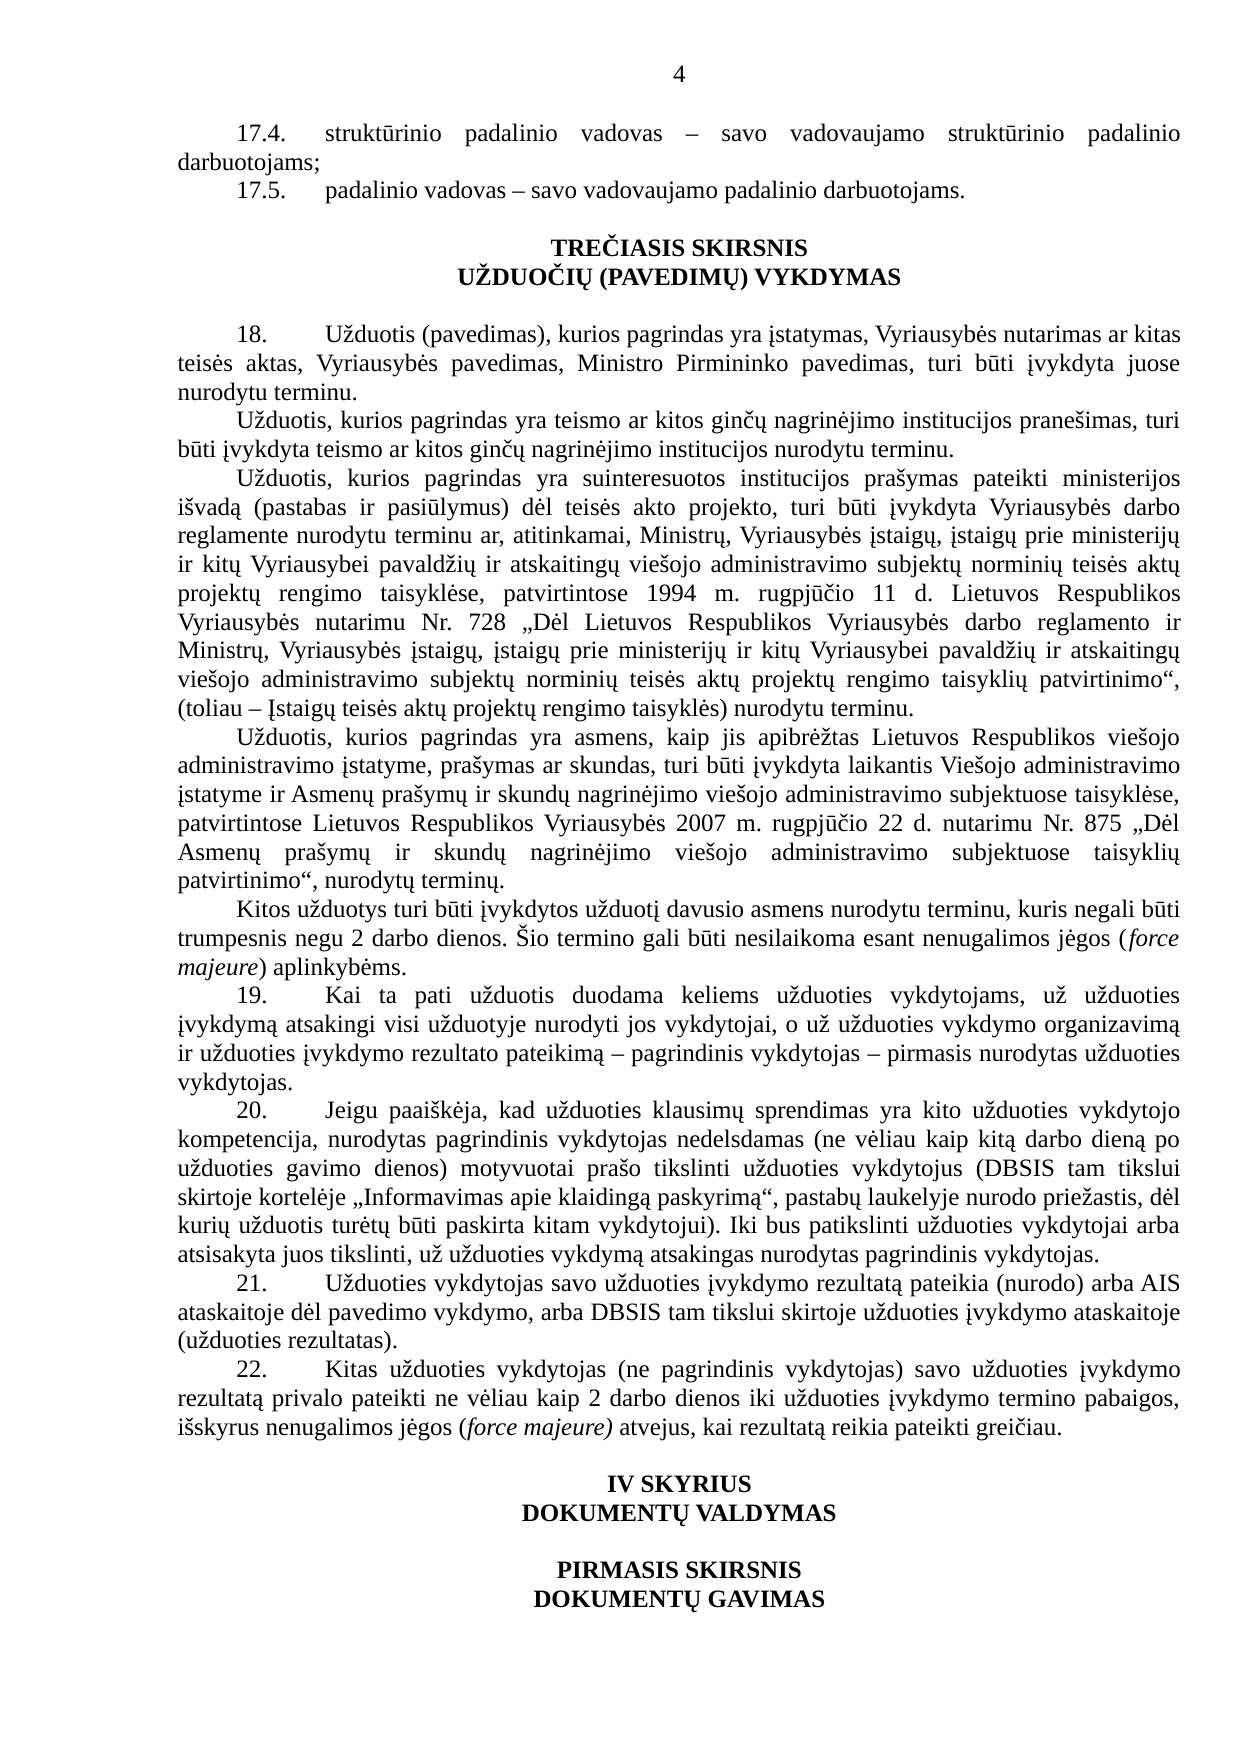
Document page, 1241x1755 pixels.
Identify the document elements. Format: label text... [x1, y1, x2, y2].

text 22. Kitas užduoties vykdytojas (ne pagrindinis vykdytojas) savo užduoties įvykdymo rezultatą privalo pateikti ne vėliau kaip 2 darbo dienos iki užduoties įvykdymo termino pabaigos, išskyrus nenugalimos jėgos (force majeure) atvejus, kai rezultatą reikia pateikti greičiau. [177, 1354, 1181, 1441]
text Užduotis, kurios pagrindas yra asmens, kaip jis apibrėžtas Lietuvos Respublikos viešojo administravimo įstatyme, prašymas ar skundas, turi būti įvykdyta laikantis Viešojo administravimo įstatyme ir Asmenų prašymų ir skundų nagrinėjimo viešojo administravimo subjektuose taisyklėse, patvirtintose Lietuvos Respublikos Vyriausybės 2007 m. rugpjūčio 22 d. nutarimu Nr. 875 „Dėl Asmenų prašymų ir skundų nagrinėjimo viešojo administravimo subjektuose taisyklių patvirtinimo“, nurodytų terminų. [177, 722, 1181, 894]
text PIRMASIS SKIRSNIS [177, 1556, 1181, 1584]
text 17.4. struktūrinio padalinio vadovas – savo vadovaujamo struktūrinio padalinio darbuotojams; [177, 118, 1181, 176]
text Užduotis, kurios pagrindas yra teismo ar kitos ginčų nagrinėjimo institucijos pranešimas, turi būti įvykdyta teismo ar kitos ginčų nagrinėjimo institucijos nurodytu terminu. [177, 406, 1181, 463]
text DOKUMENTŲ VALDYMAS [177, 1498, 1181, 1527]
text TREČIASIS SKIRSNIS [177, 233, 1181, 262]
text UŽDUOČIŲ (PAVEDIMŲ) VYKDYMAS [177, 262, 1181, 291]
text 17.5. padalinio vadovas – savo vadovaujamo padalinio darbuotojams. [177, 176, 1181, 204]
text DOKUMENTŲ GAVIMAS [177, 1584, 1181, 1613]
text 18. Užduotis (pavedimas), kurios pagrindas yra įstatymas, Vyriausybės nutarimas ar kitas teisės aktas, Vyriausybės pavedimas, Ministro Pirmininko pavedimas, turi būti įvykdyta juose nurodytu terminu. [177, 319, 1181, 406]
text 21. Užduoties vykdytojas savo užduoties įvykdymo rezultatą pateikia (nurodo) arba AIS ataskaitoje dėl pavedimo vykdymo, arba DBSIS tam tikslui skirtoje užduoties įvykdymo ataskaitoje (užduoties rezultatas). [177, 1268, 1181, 1354]
text 20. Jeigu paaiškėja, kad užduoties klausimų sprendimas yra kito užduoties vykdytojo kompetencija, nurodytas pagrindinis vykdytojas nedelsdamas (ne vėliau kaip kitą darbo dieną po užduoties gavimo dienos) motyvuotai prašo tikslinti užduoties vykdytojus (DBSIS tam tikslui skirtoje kortelėje „Informavimas apie klaidingą paskyrimą“, pastabų laukelyje nurodo priežastis, dėl kurių užduotis turėtų būti paskirta kitam vykdytojui). Iki bus patikslinti užduoties vykdytojai arba atsisakyta juos tikslinti, už užduoties vykdymą atsakingas nurodytas pagrindinis vykdytojas. [177, 1096, 1181, 1268]
text Užduotis, kurios pagrindas yra suinteresuotos institucijos prašymas pateikti ministerijos išvadą (pastabas ir pasiūlymus) dėl teisės akto projekto, turi būti įvykdyta Vyriausybės darbo reglamente nurodytu terminu ar, atitinkamai, Ministrų, Vyriausybės įstaigų, įstaigų prie ministerijų ir kitų Vyriausybei pavaldžių ir atskaitingų viešojo administravimo subjektų norminių teisės aktų projektų rengimo taisyklėse, patvirtintose 1994 m. rugpjūčio 11 d. Lietuvos Respublikos Vyriausybės nutarimu Nr. 728 „Dėl Lietuvos Respublikos Vyriausybės darbo reglamento ir Ministrų, Vyriausybės įstaigų, įstaigų prie ministerijų ir kitų Vyriausybei pavaldžių ir atskaitingų viešojo administravimo subjektų norminių teisės aktų projektų rengimo taisyklių patvirtinimo“, (toliau – Įstaigų teisės aktų projektų rengimo taisyklės) nurodytu terminu. [177, 463, 1181, 722]
text IV SKYRIUS [177, 1469, 1181, 1498]
text Kitos užduotys turi būti įvykdytos užduotį davusio asmens nurodytu terminu, kuris negali būti trumpesnis negu 2 darbo dienos. Šio termino gali būti nesilaikoma esant nenugalimos jėgos (force majeure) aplinkybėms. [177, 894, 1181, 981]
text 19. Kai ta pati užduotis duodama keliems užduoties vykdytojams, už užduoties įvykdymą atsakingi visi užduotyje nurodyti jos vykdytojai, o už užduoties vykdymo organizavimą ir užduoties įvykdymo rezultato pateikimą – pagrindinis vykdytojas – pirmasis nurodytas užduoties vykdytojas. [177, 981, 1181, 1096]
